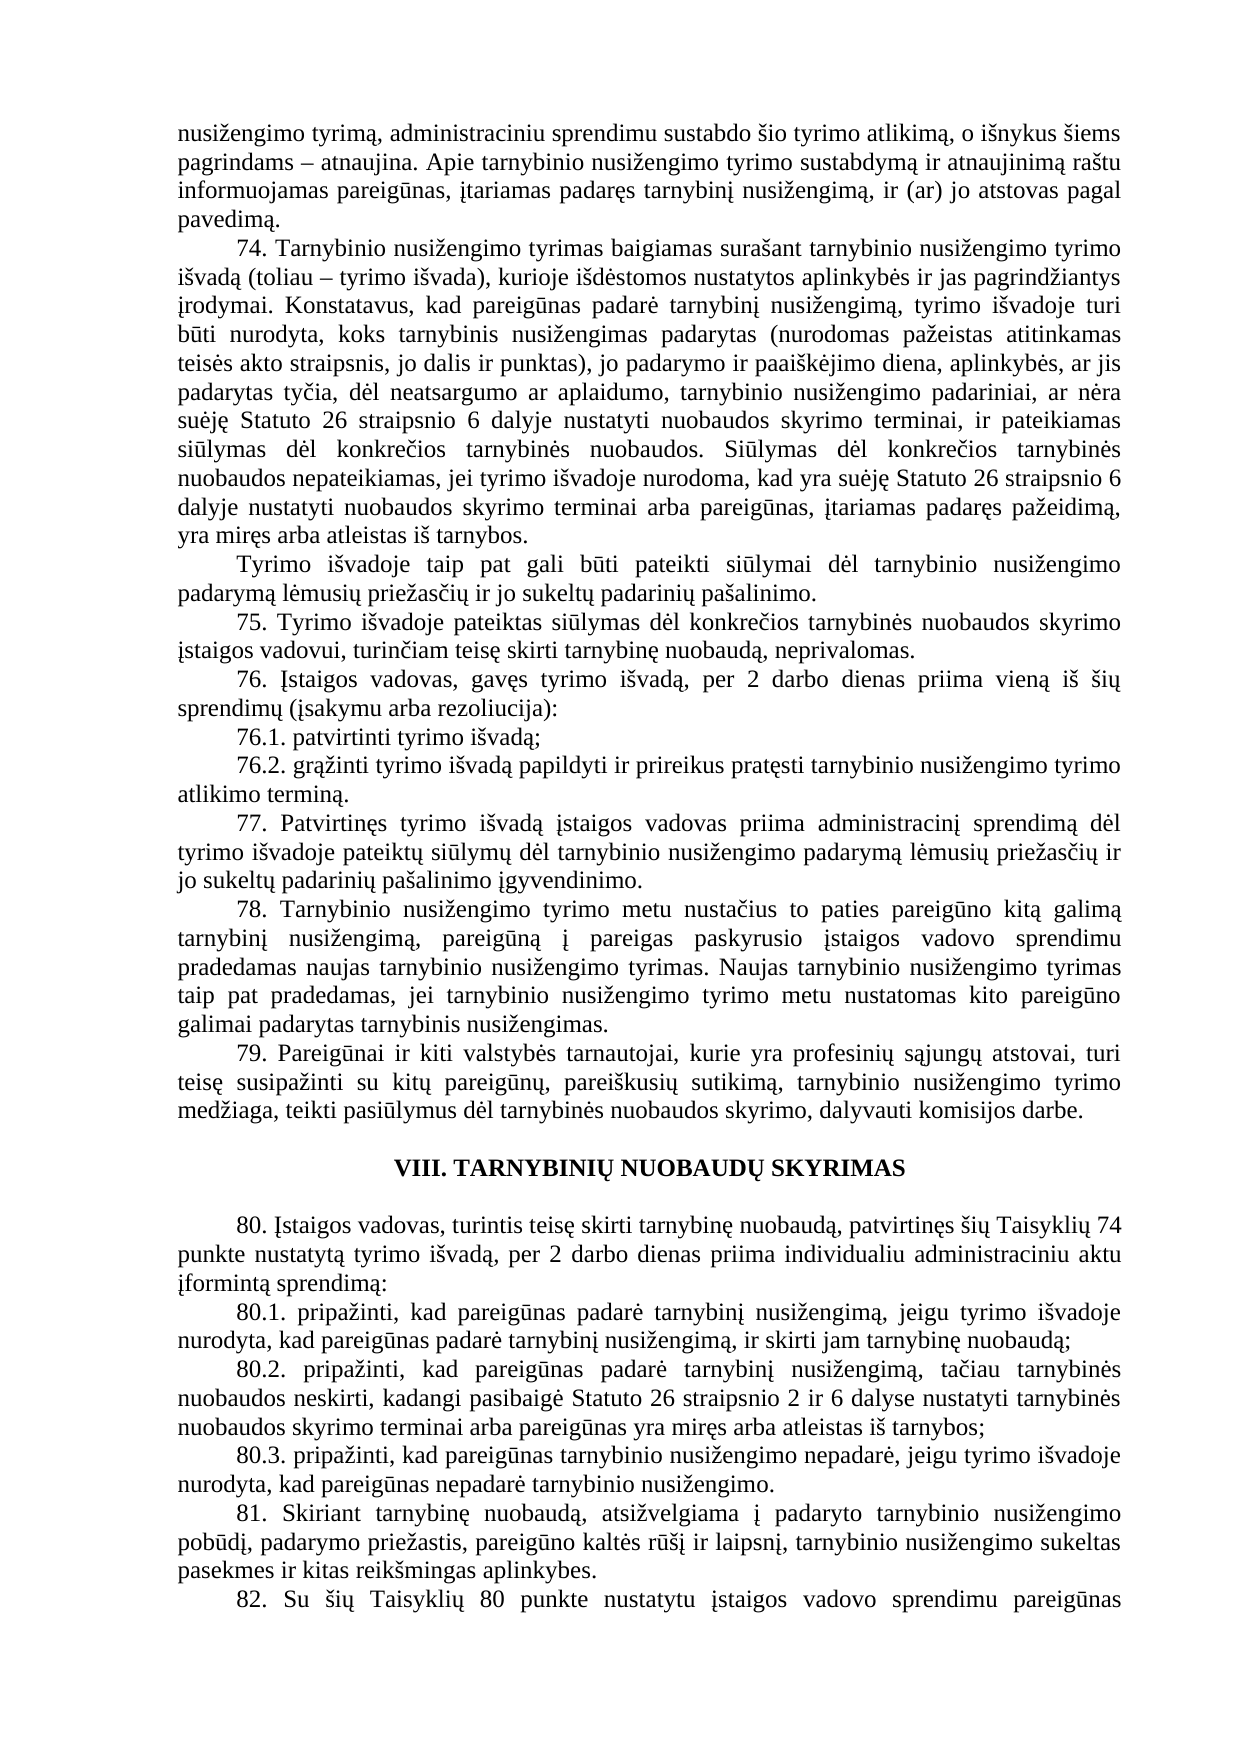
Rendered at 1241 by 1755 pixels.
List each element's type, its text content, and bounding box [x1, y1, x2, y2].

text 79. Pareigūnai ir kiti valstybės tarnautojai, kurie yra profesinių sąjungų atstovai, turi teisę susipažinti su kitų pareigūnų, pareiškusių sutikimą, tarnybinio nusižengimo tyrimo medžiaga, teikti pasiūlymus dėl tarnybinės nuobaudos skyrimo, dalyvauti komisijos darbe. [177, 1038, 1122, 1124]
text 75. Tyrimo išvadoje pateiktas siūlymas dėl konkrečios tarnybinės nuobaudos skyrimo įstaigos vadovui, turinčiam teisę skirti tarnybinę nuobaudą, neprivalomas. [177, 607, 1122, 664]
text 76.1. patvirtinti tyrimo išvadą; [177, 722, 1122, 751]
text 78. Tarnybinio nusižengimo tyrimo metu nustačius to paties pareigūno kitą galimą tarnybinį nusižengimą, pareigūną į pareigas paskyrusio įstaigos vadovo sprendimu pradedamas naujas tarnybinio nusižengimo tyrimas. Naujas tarnybinio nusižengimo tyrimas taip pat pradedamas, jei tarnybinio nusižengimo tyrimo metu nustatomas kito pareigūno galimai padarytas tarnybinis nusižengimas. [177, 894, 1122, 1038]
text 82. Su šių Taisyklių 80 punkte nustatytu įstaigos vadovo sprendimu pareigūnas [177, 1584, 1122, 1613]
text 80.1. pripažinti, kad pareigūnas padarė tarnybinį nusižengimą, jeigu tyrimo išvadoje nurodyta, kad pareigūnas padarė tarnybinį nusižengimą, ir skirti jam tarnybinę nuobaudą; [177, 1297, 1122, 1354]
text Tyrimo išvadoje taip pat gali būti pateikti siūlymai dėl tarnybinio nusižengimo padarymą lėmusių priežasčių ir jo sukeltų padarinių pašalinimo. [177, 549, 1122, 607]
text 76.2. grąžinti tyrimo išvadą papildyti ir prireikus pratęsti tarnybinio nusižengimo tyrimo atlikimo terminą. [177, 751, 1122, 808]
text 77. Patvirtinęs tyrimo išvadą įstaigos vadovas priima administracinį sprendimą dėl tyrimo išvadoje pateiktų siūlymų dėl tarnybinio nusižengimo padarymą lėmusių priežasčių ir jo sukeltų padarinių pašalinimo įgyvendinimo. [177, 808, 1122, 894]
text nusižengimo tyrimą, administraciniu sprendimu sustabdo šio tyrimo atlikimą, o išnykus šiems pagrindams – atnaujina. Apie tarnybinio nusižengimo tyrimo sustabdymą ir atnaujinimą raštu informuojamas pareigūnas, įtariamas padaręs tarnybinį nusižengimą, ir (ar) jo atstovas pagal pavedimą. [177, 118, 1122, 233]
text 80.2. pripažinti, kad pareigūnas padarė tarnybinį nusižengimą, tačiau tarnybinės nuobaudos neskirti, kadangi pasibaigė Statuto 26 straipsnio 2 ir 6 dalyse nustatyti tarnybinės nuobaudos skyrimo terminai arba pareigūnas yra miręs arba atleistas iš tarnybos; [177, 1354, 1122, 1441]
text 80.3. pripažinti, kad pareigūnas tarnybinio nusižengimo nepadarė, jeigu tyrimo išvadoje nurodyta, kad pareigūnas nepadarė tarnybinio nusižengimo. [177, 1441, 1122, 1498]
text 74. Tarnybinio nusižengimo tyrimas baigiamas surašant tarnybinio nusižengimo tyrimo išvadą (toliau – tyrimo išvada), kurioje išdėstomos nustatytos aplinkybės ir jas pagrindžiantys įrodymai. Konstatavus, kad pareigūnas padarė tarnybinį nusižengimą, tyrimo išvadoje turi būti nurodyta, koks tarnybinis nusižengimas padarytas (nurodomas pažeistas atitinkamas teisės akto straipsnis, jo dalis ir punktas), jo padarymo ir paaiškėjimo diena, aplinkybės, ar jis padarytas tyčia, dėl neatsargumo ar aplaidumo, tarnybinio nusižengimo padariniai, ar nėra suėję Statuto 26 straipsnio 6 dalyje nustatyti nuobaudos skyrimo terminai, ir pateikiamas siūlymas dėl konkrečios tarnybinės nuobaudos. Siūlymas dėl konkrečios tarnybinės nuobaudos nepateikiamas, jei tyrimo išvadoje nurodoma, kad yra suėję Statuto 26 straipsnio 6 dalyje nustatyti nuobaudos skyrimo terminai arba pareigūnas, įtariamas padaręs pažeidimą, yra miręs arba atleistas iš tarnybos. [177, 233, 1122, 549]
text 76. Įstaigos vadovas, gavęs tyrimo išvadą, per 2 darbo dienas priima vieną iš šių sprendimų (įsakymu arba rezoliucija): [177, 664, 1122, 722]
text VIII. tarnybinių nuobaudų skyrimas [177, 1153, 1122, 1182]
text 81. Skiriant tarnybinę nuobaudą, atsižvelgiama į padaryto tarnybinio nusižengimo pobūdį, padarymo priežastis, pareigūno kaltės rūšį ir laipsnį, tarnybinio nusižengimo sukeltas pasekmes ir kitas reikšmingas aplinkybes. [177, 1498, 1122, 1584]
text 80. Įstaigos vadovas, turintis teisę skirti tarnybinę nuobaudą, patvirtinęs šių Taisyklių 74 punkte nustatytą tyrimo išvadą, per 2 darbo dienas priima individualiu administraciniu aktu įformintą sprendimą: [177, 1211, 1122, 1297]
